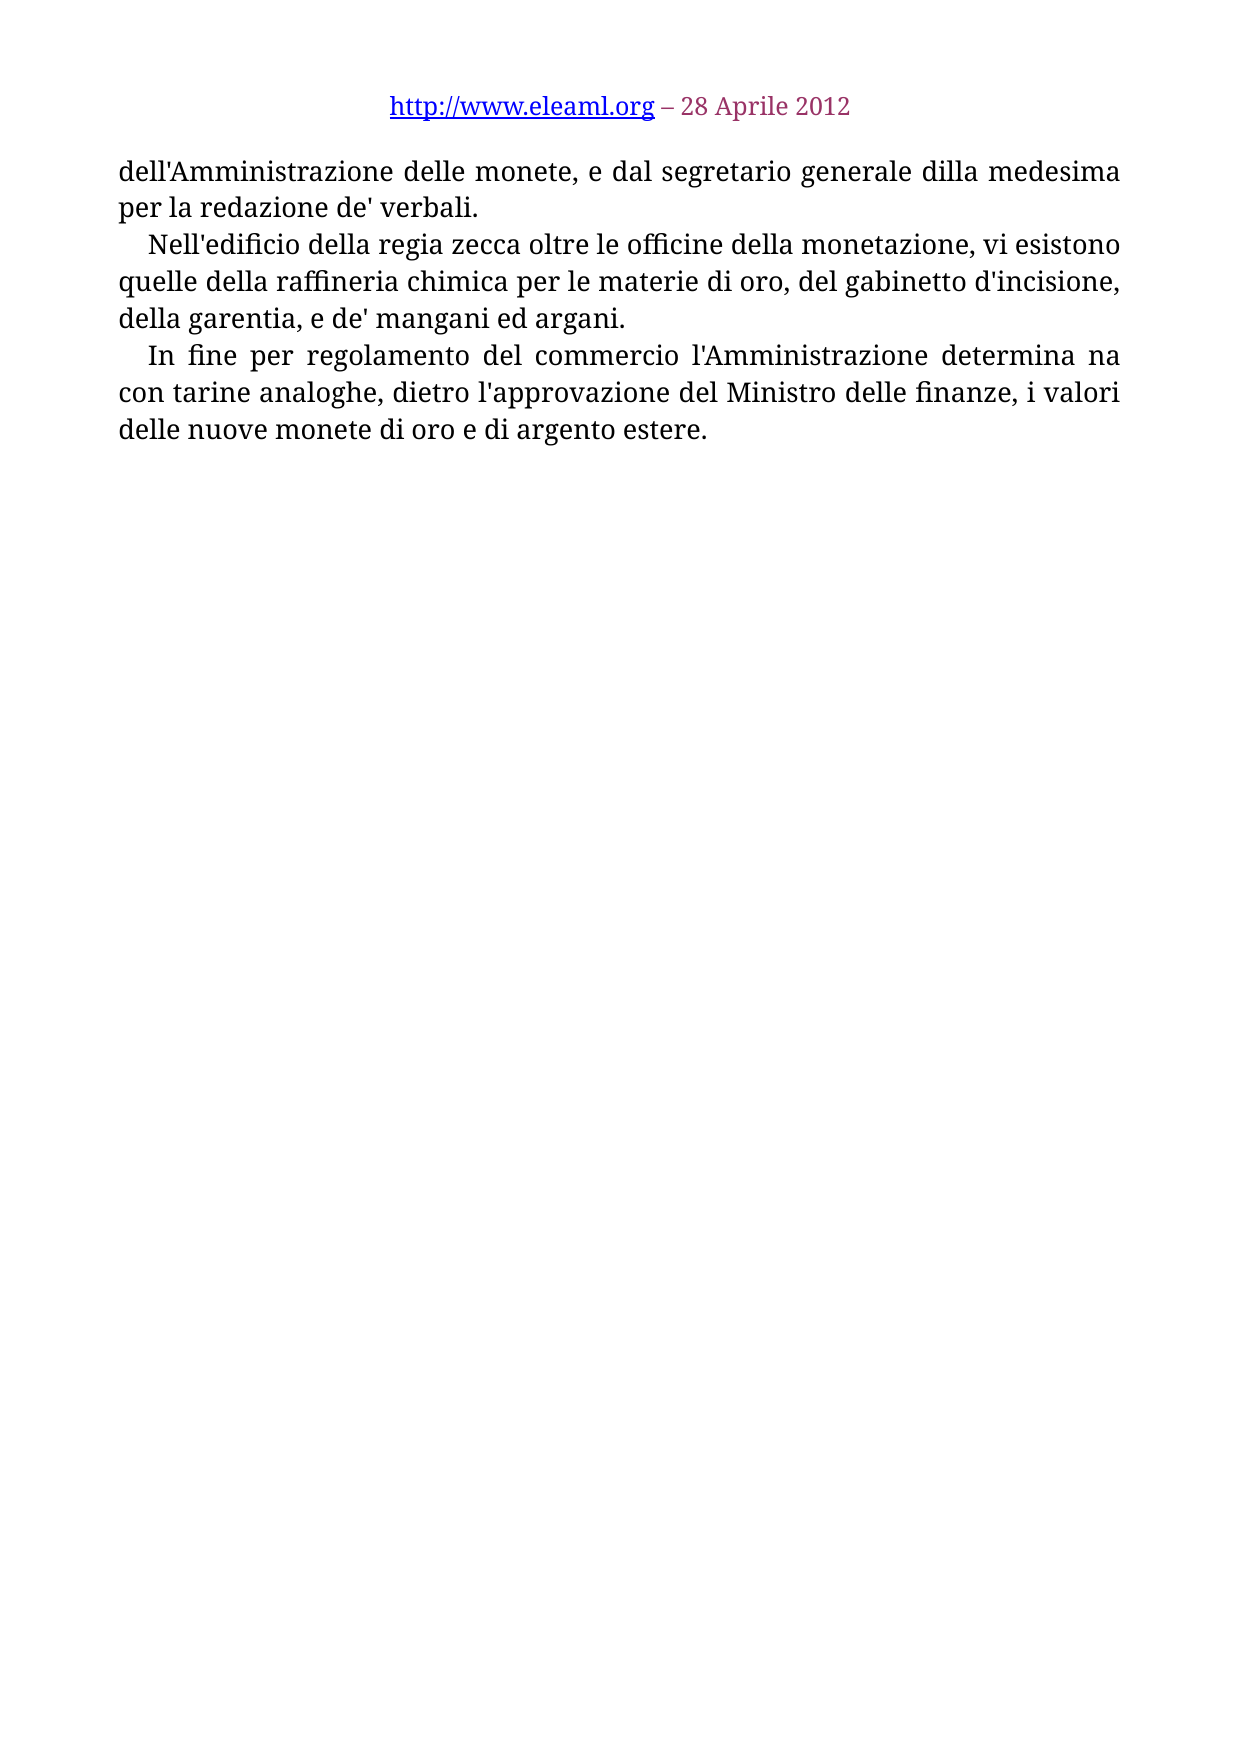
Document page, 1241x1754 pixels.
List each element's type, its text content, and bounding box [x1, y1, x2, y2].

text In fine per regolamento del commercio l'Amministrazione determina na con tarine analoghe, dietro l'approvazione del Ministro delle finanze, i valori delle nuove monete di oro e di argento estere. [118, 336, 1122, 447]
text dell'Amministrazione delle monete, e dal segretario generale dilla medesima per la redazione de' verbali. [118, 152, 1122, 226]
text Nell'edificio della regia zecca oltre le officine della monetazione, vi esistono quelle della raffineria chimica per le materie di oro, del gabinetto d'incisione, della garentia, e de' mangani ed argani. [118, 226, 1122, 336]
